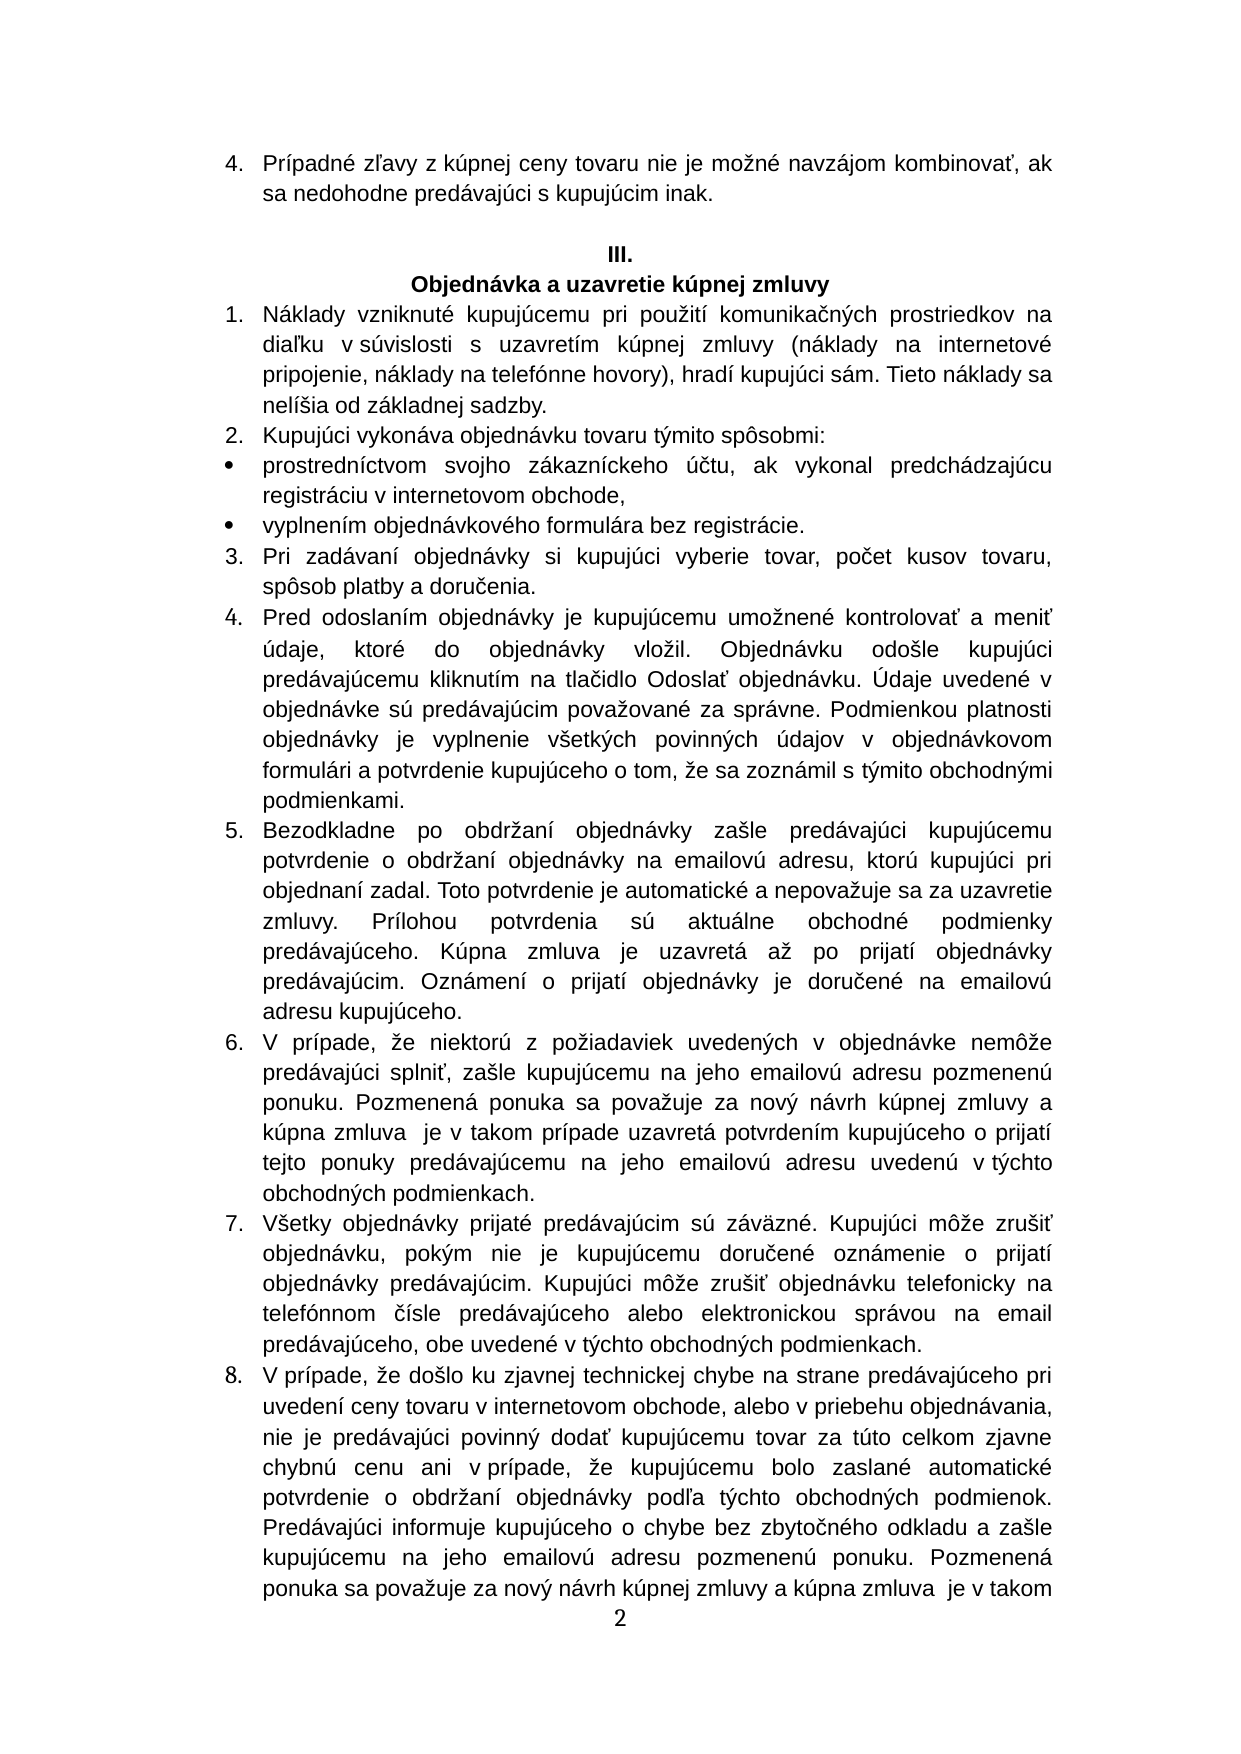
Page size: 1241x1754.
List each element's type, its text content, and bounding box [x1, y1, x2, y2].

list Pred odoslaním objednávky je kupujúcemu umožnené kontrolovať a meniť údaje, ktoré do objednávky vložil. Objednávku odošle kupujúci predávajúcemu kliknutím na tlačidlo Odoslať objednávku. Údaje uvedené v objednávke sú predávajúcim považované za správne. Podmienkou platnosti objednávky je vyplnenie všetkých povinných údajov v objednávkovom formulári a potvrdenie kupujúceho o tom, že sa zoznámil s týmito obchodnými podmienkami. [225, 603, 1053, 813]
list Náklady vzniknuté kupujúcemu pri použití komunikačných prostriedkov na diaľku v súvislosti s uzavretím kúpnej zmluvy (náklady na internetové pripojenie, náklady na telefónne hovory), hradí kupujúci sám. Tieto náklady sa nelíšia od základnej sadzby. [225, 301, 1053, 418]
list V prípade, že niektorú z požiadaviek uvedených v objednávke nemôže predávajúci splniť, zašle kupujúcemu na jeho emailovú adresu pozmenenú ponuku. Pozmenená ponuka sa považuje za nový návrh kúpnej zmluvy a kúpna zmluva je v takom prípade uzavretá potvrdením kupujúceho o prijatí tejto ponuky predávajúcemu na jeho emailovú adresu uvedenú v týchto obchodných podmienkach. [225, 1028, 1053, 1206]
text Objednávka a uzavretie kúpnej zmluvy [187, 271, 1053, 297]
list V prípade, že došlo ku zjavnej technickej chybe na strane predávajúceho pri uvedení ceny tovaru v internetovom obchode, alebo v priebehu objednávania, nie je predávajúci povinný dodať kupujúcemu tovar za túto celkom zjavne chybnú cenu ani v prípade, že kupujúcemu bolo zaslané automatické potvrdenie o obdržaní objednávky podľa týchto obchodných podmienok. Predávajúci informuje kupujúceho o chybe bez zbytočného odkladu a zašle kupujúcemu na jeho emailovú adresu pozmenenú ponuku. Pozmenená ponuka sa považuje za nový návrh kúpnej zmluvy a kúpna zmluva je v takom [225, 1361, 1053, 1601]
list Bezodkladne po obdržaní objednávky zašle predávajúci kupujúcemu potvrdenie o obdržaní objednávky na emailovú adresu, ktorú kupujúci pri objednaní zadal. Toto potvrdenie je automatické a nepovažuje sa za uzavretie zmluvy. Prílohou potvrdenia sú aktuálne obchodné podmienky predávajúceho. Kúpna zmluva je uzavretá až po prijatí objednávky predávajúcim. Oznámení o prijatí objednávky je doručené na emailovú adresu kupujúceho. [225, 817, 1053, 1024]
list prostredníctvom svojho zákazníckeho účtu, ak vykonal predchádzajúcu registráciu v internetovom obchode, [225, 452, 1053, 509]
list Všetky objednávky prijaté predávajúcim sú záväzné. Kupujúci môže zrušiť objednávku, pokým nie je kupujúcemu doručené oznámenie o prijatí objednávky predávajúcim. Kupujúci môže zrušiť objednávku telefonicky na telefónnom čísle predávajúceho alebo elektronickou správou na email predávajúceho, obe uvedené v týchto obchodných podmienkach. [225, 1210, 1053, 1357]
list Pri zadávaní objednávky si kupujúci vyberie tovar, počet kusov tovaru, spôsob platby a doručenia. [225, 543, 1053, 599]
list vyplnením objednávkového formulára bez registrácie. [225, 512, 1053, 539]
list Kupujúci vykonáva objednávku tovaru týmito spôsobmi: [225, 422, 1053, 448]
text III. [187, 241, 1053, 267]
list Prípadné zľavy z kúpnej ceny tovaru nie je možné navzájom kombinovať, ak sa nedohodne predávajúci s kupujúcim inak. [225, 150, 1053, 207]
